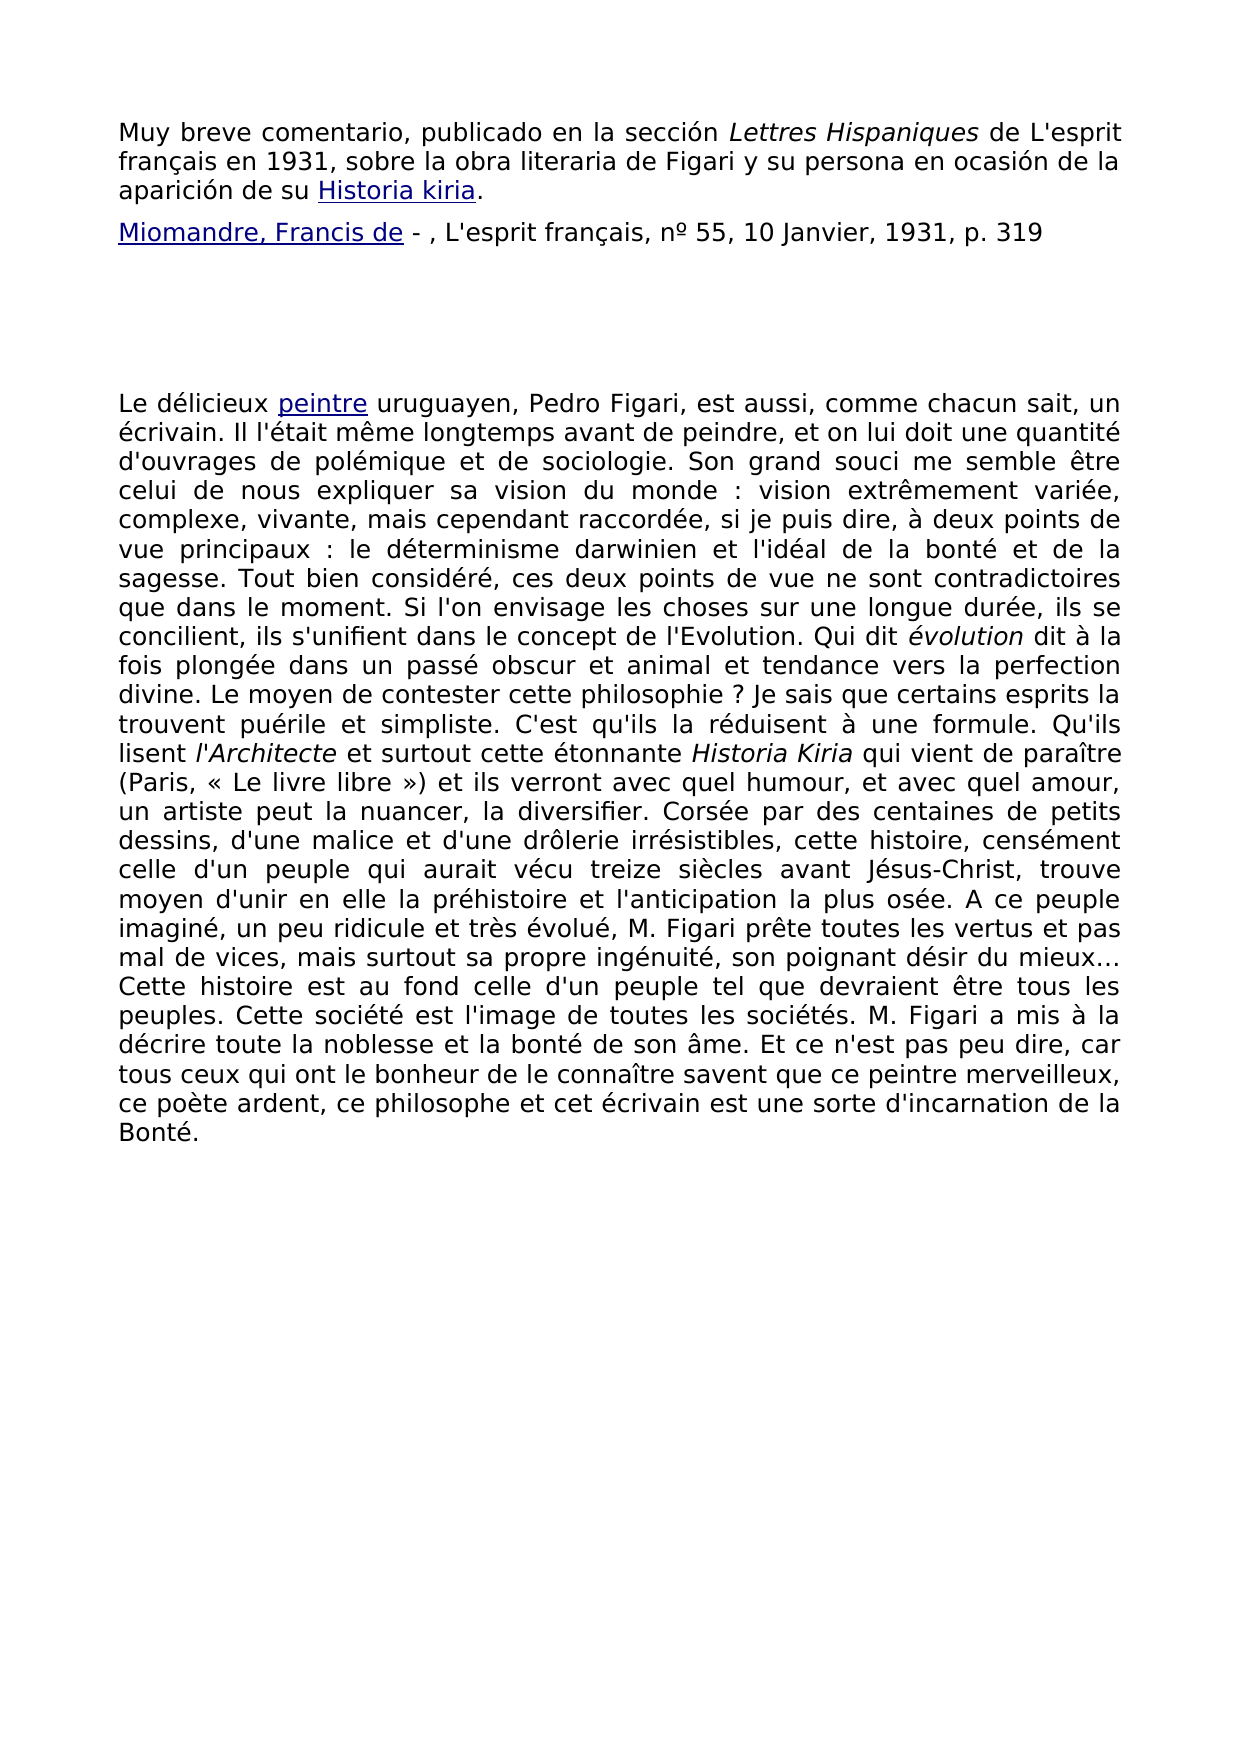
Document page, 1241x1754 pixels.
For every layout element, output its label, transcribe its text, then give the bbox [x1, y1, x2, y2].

text Miomandre, Francis de - FIXME internalmedia: figari:otros_documentos:le_delicieux_peintre_en_l_esprit_francais_n_55_10_janv._1931.pdf, L'esprit français, nº 55, 10 Janvier, 1931, p. 319 [118, 218, 1122, 247]
text Muy breve comentario, publicado en la sección Lettres Hispaniques de L'esprit français en 1931, sobre la obra literaria de Figari y su persona en ocasión de la aparición de su Historia kiria. [118, 118, 1122, 206]
text Le délicieux peintre uruguayen, Pedro Figari, est aussi, comme chacun sait, un écrivain. Il l'était même longtemps avant de peindre, et on lui doit une quantité d'ouvrages de polémique et de sociologie. Son grand souci me semble être celui de nous expliquer sa vision du monde : vision extrêmement variée, complexe, vivante, mais cependant raccordée, si je puis dire, à deux points de vue principaux : le déterminisme darwinien et l'idéal de la bonté et de la sagesse. Tout bien considéré, ces deux points de vue ne sont contradictoires que dans le moment. Si l'on envisage les choses sur une longue durée, ils se concilient, ils s'unifient dans le concept de l'Evolution. Qui dit évolution dit à la fois plongée dans un passé obscur et animal et tendance vers la perfection divine. Le moyen de contester cette philosophie ? Je sais que certains esprits la trouvent puérile et simpliste. C'est qu'ils la réduisent à une formule. Qu'ils lisent l'Architecte et surtout cette étonnante Historia Kiria qui vient de paraître (Paris, « Le livre libre ») et ils verront avec quel humour, et avec quel amour, un artiste peut la nuancer, la diversifier. Corsée par des centaines de petits dessins, d'une malice et d'une drôlerie irrésistibles, cette histoire, censément celle d'un peuple qui aurait vécu treize siècles avant Jésus-Christ, trouve moyen d'unir en elle la préhistoire et l'anticipation la plus osée. A ce peuple imaginé, un peu ridicule et très évolué, M. Figari prête toutes les vertus et pas mal de vices, mais surtout sa propre ingénuité, son poignant désir du mieux… Cette histoire est au fond celle d'un peuple tel que devraient être tous les peuples. Cette société est l'image de toutes les sociétés. M. Figari a mis à la décrire toute la noblesse et la bonté de son âme. Et ce n'est pas peu dire, car tous ceux qui ont le bonheur de le connaître savent que ce peintre merveilleux, ce poète ardent, ce philosophe et cet écrivain est une sorte d'incarnation de la Bonté. [118, 389, 1122, 1147]
